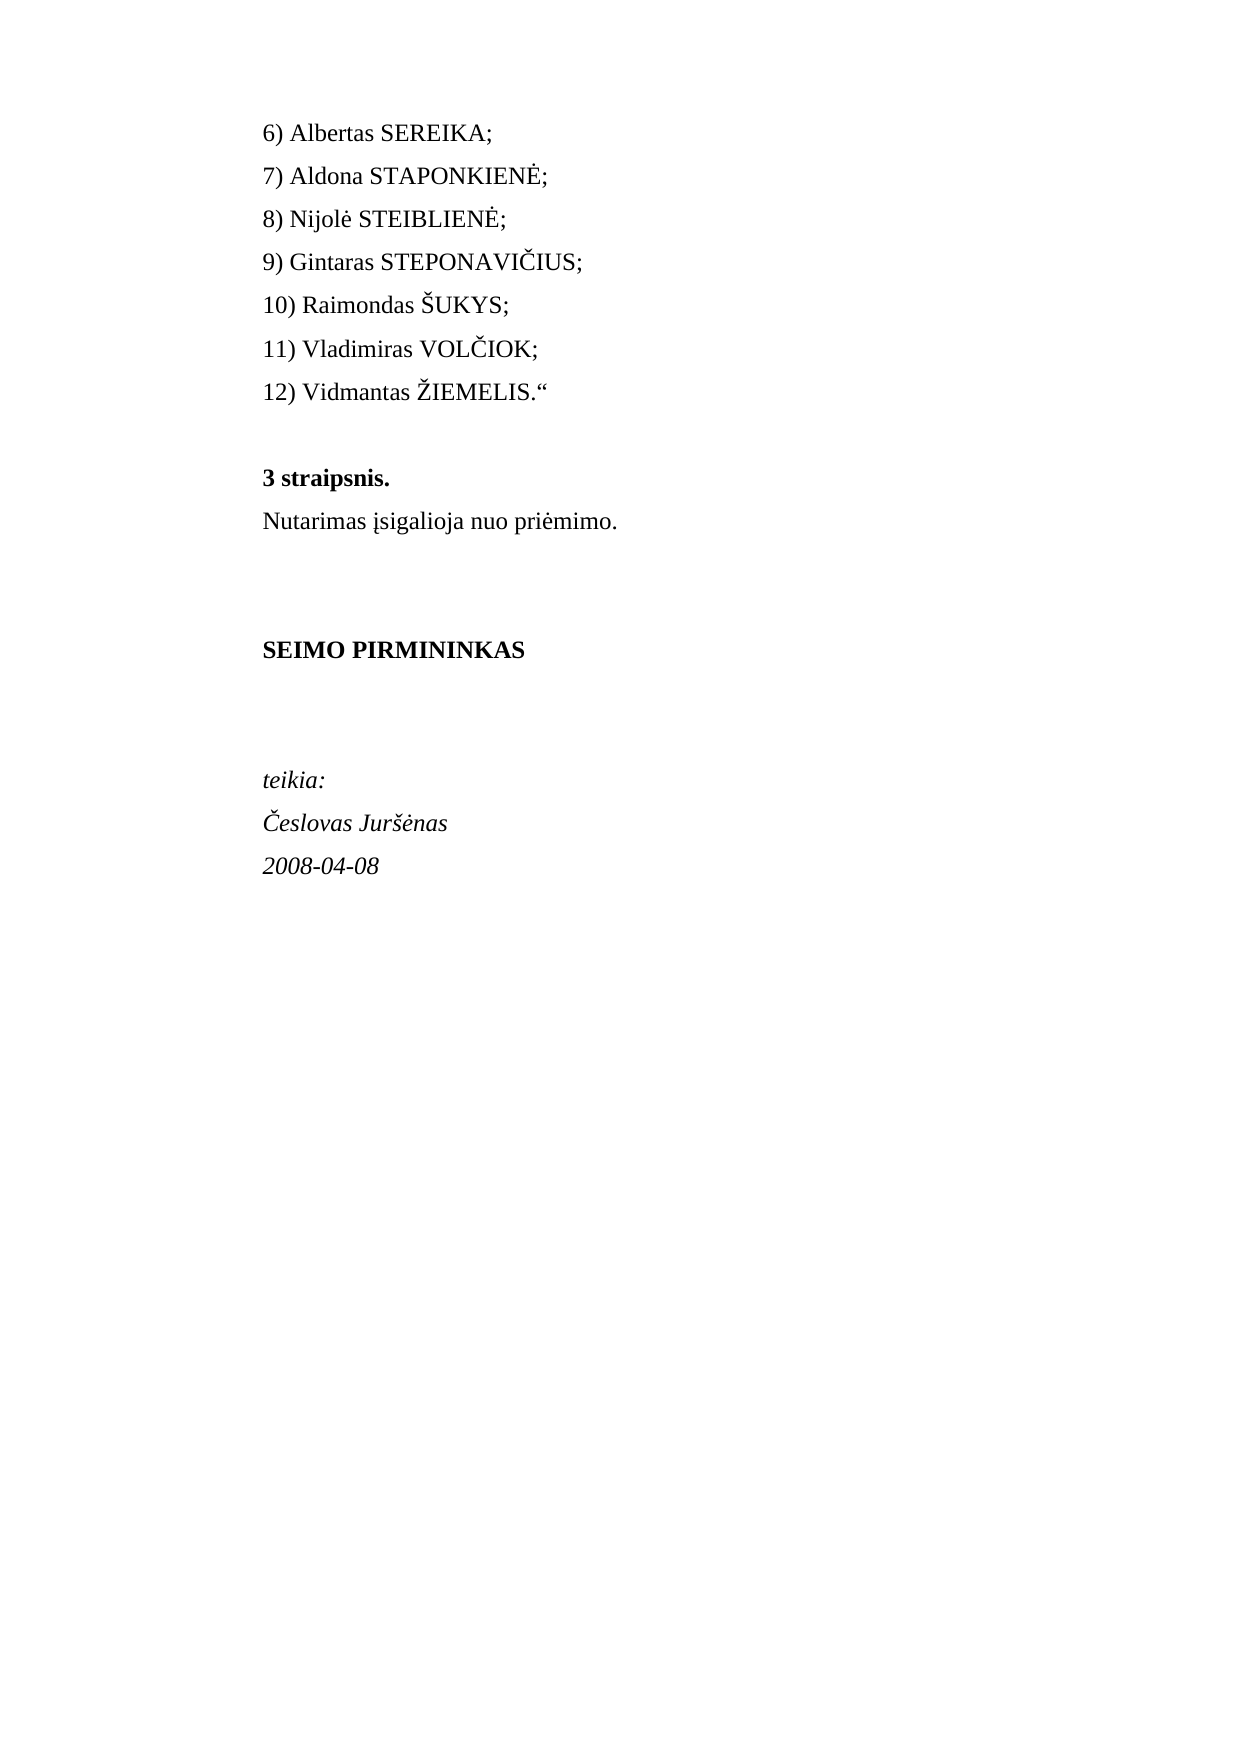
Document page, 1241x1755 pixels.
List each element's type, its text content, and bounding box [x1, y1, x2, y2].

text 10) Raimondas ŠUKYS; [187, 291, 1120, 319]
text 11) Vladimiras VOLČIOK; [187, 334, 1120, 362]
text 8) Nijolė STEIBLIENĖ; [187, 204, 1120, 233]
text Seimo Pirmininkas [187, 636, 1120, 664]
text Česlovas Juršėnas [187, 808, 1120, 837]
text 12) Vidmantas ŽIEMELIS.“ [187, 377, 1120, 406]
text teikia: [187, 765, 1120, 794]
text 3 straipsnis. [187, 463, 1120, 492]
text Nutarimas įsigalioja nuo priėmimo. [187, 506, 1120, 535]
text 6) Albertas SEREIKA; [187, 118, 1120, 147]
text 7) Aldona STAPONKIENĖ; [187, 161, 1120, 190]
text 9) Gintaras STEPONAVIČIUS; [187, 247, 1120, 276]
text 2008-04-08 [187, 851, 1120, 880]
